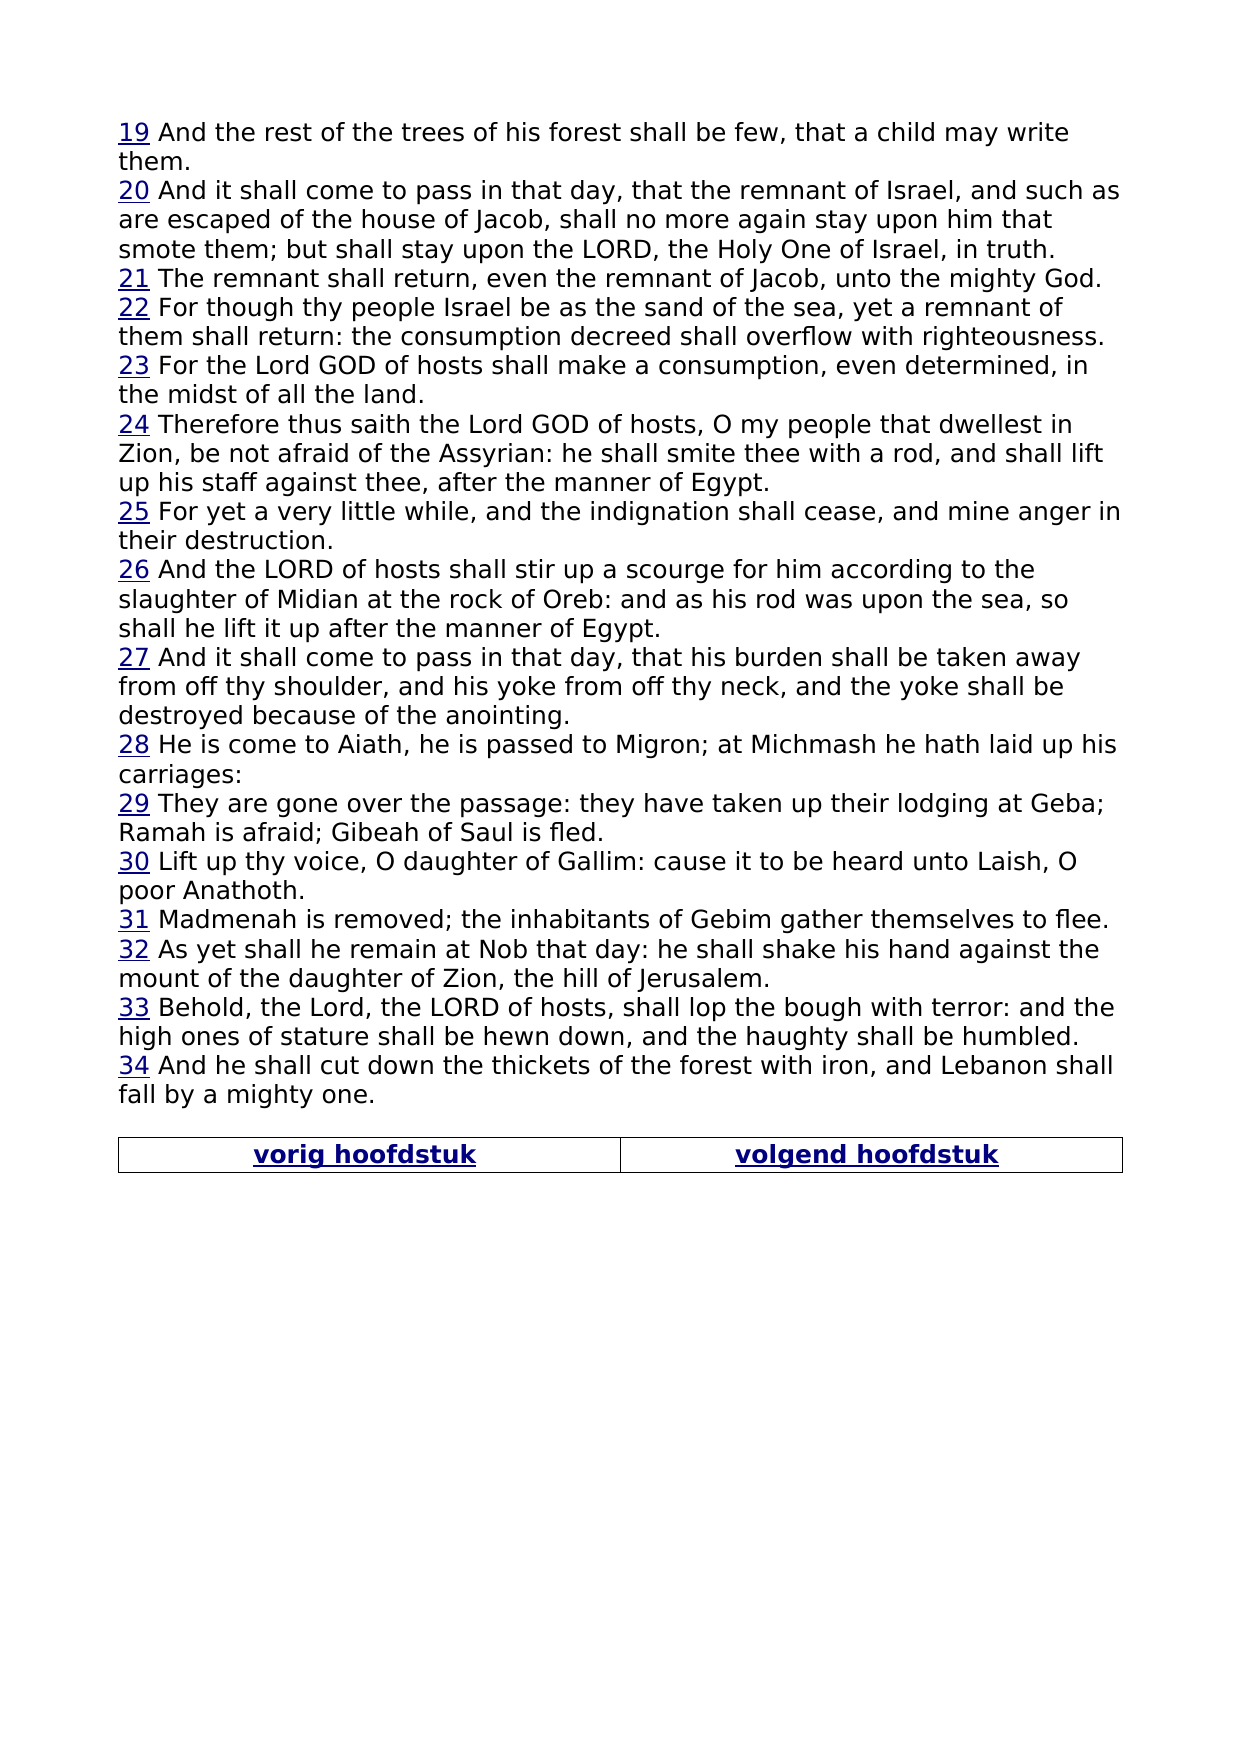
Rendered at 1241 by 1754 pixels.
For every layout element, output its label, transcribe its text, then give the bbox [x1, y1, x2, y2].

table_header vorig hoofdstuk [119, 1138, 620, 1172]
table_header volgend hoofdstuk [621, 1138, 1122, 1172]
text 19 And the rest of the trees of his forest shall be few, that a child may write them. 20 And it shall come to pass in that day, that the remnant of Israel, and such as are escaped of the house of Jacob, shall no more again stay upon him that smote them; but shall stay upon the LORD, the Holy One of Israel, in truth. 21 The remnant shall return, even the remnant of Jacob, unto the mighty God. 22 For though thy people Israel be as the sand of the sea, yet a remnant of them shall return: the consumption decreed shall overflow with righteousness. 23 For the Lord GOD of hosts shall make a consumption, even determined, in the midst of all the land. 24 Therefore thus saith the Lord GOD of hosts, O my people that dwellest in Zion, be not afraid of the Assyrian: he shall smite thee with a rod, and shall lift up his staff against thee, after the manner of Egypt. 25 For yet a very little while, and the indignation shall cease, and mine anger in their destruction. 26 And the LORD of hosts shall stir up a scourge for him according to the slaughter of Midian at the rock of Oreb: and as his rod was upon the sea, so shall he lift it up after the manner of Egypt. 27 And it shall come to pass in that day, that his burden shall be taken away from off thy shoulder, and his yoke from off thy neck, and the yoke shall be destroyed because of the anointing. 28 He is come to Aiath, he is passed to Migron; at Michmash he hath laid up his carriages: 29 They are gone over the passage: they have taken up their lodging at Geba; Ramah is afraid; Gibeah of Saul is fled. 30 Lift up thy voice, O daughter of Gallim: cause it to be heard unto Laish, O poor Anathoth. 31 Madmenah is removed; the inhabitants of Gebim gather themselves to flee. 32 As yet shall he remain at Nob that day: he shall shake his hand against the mount of the daughter of Zion, the hill of Jerusalem. 33 Behold, the Lord, the LORD of hosts, shall lop the bough with terror: and the high ones of stature shall be hewn down, and the haughty shall be humbled. 34 And he shall cut down the thickets of the forest with iron, and Lebanon shall fall by a mighty one. [118, 118, 1122, 1110]
